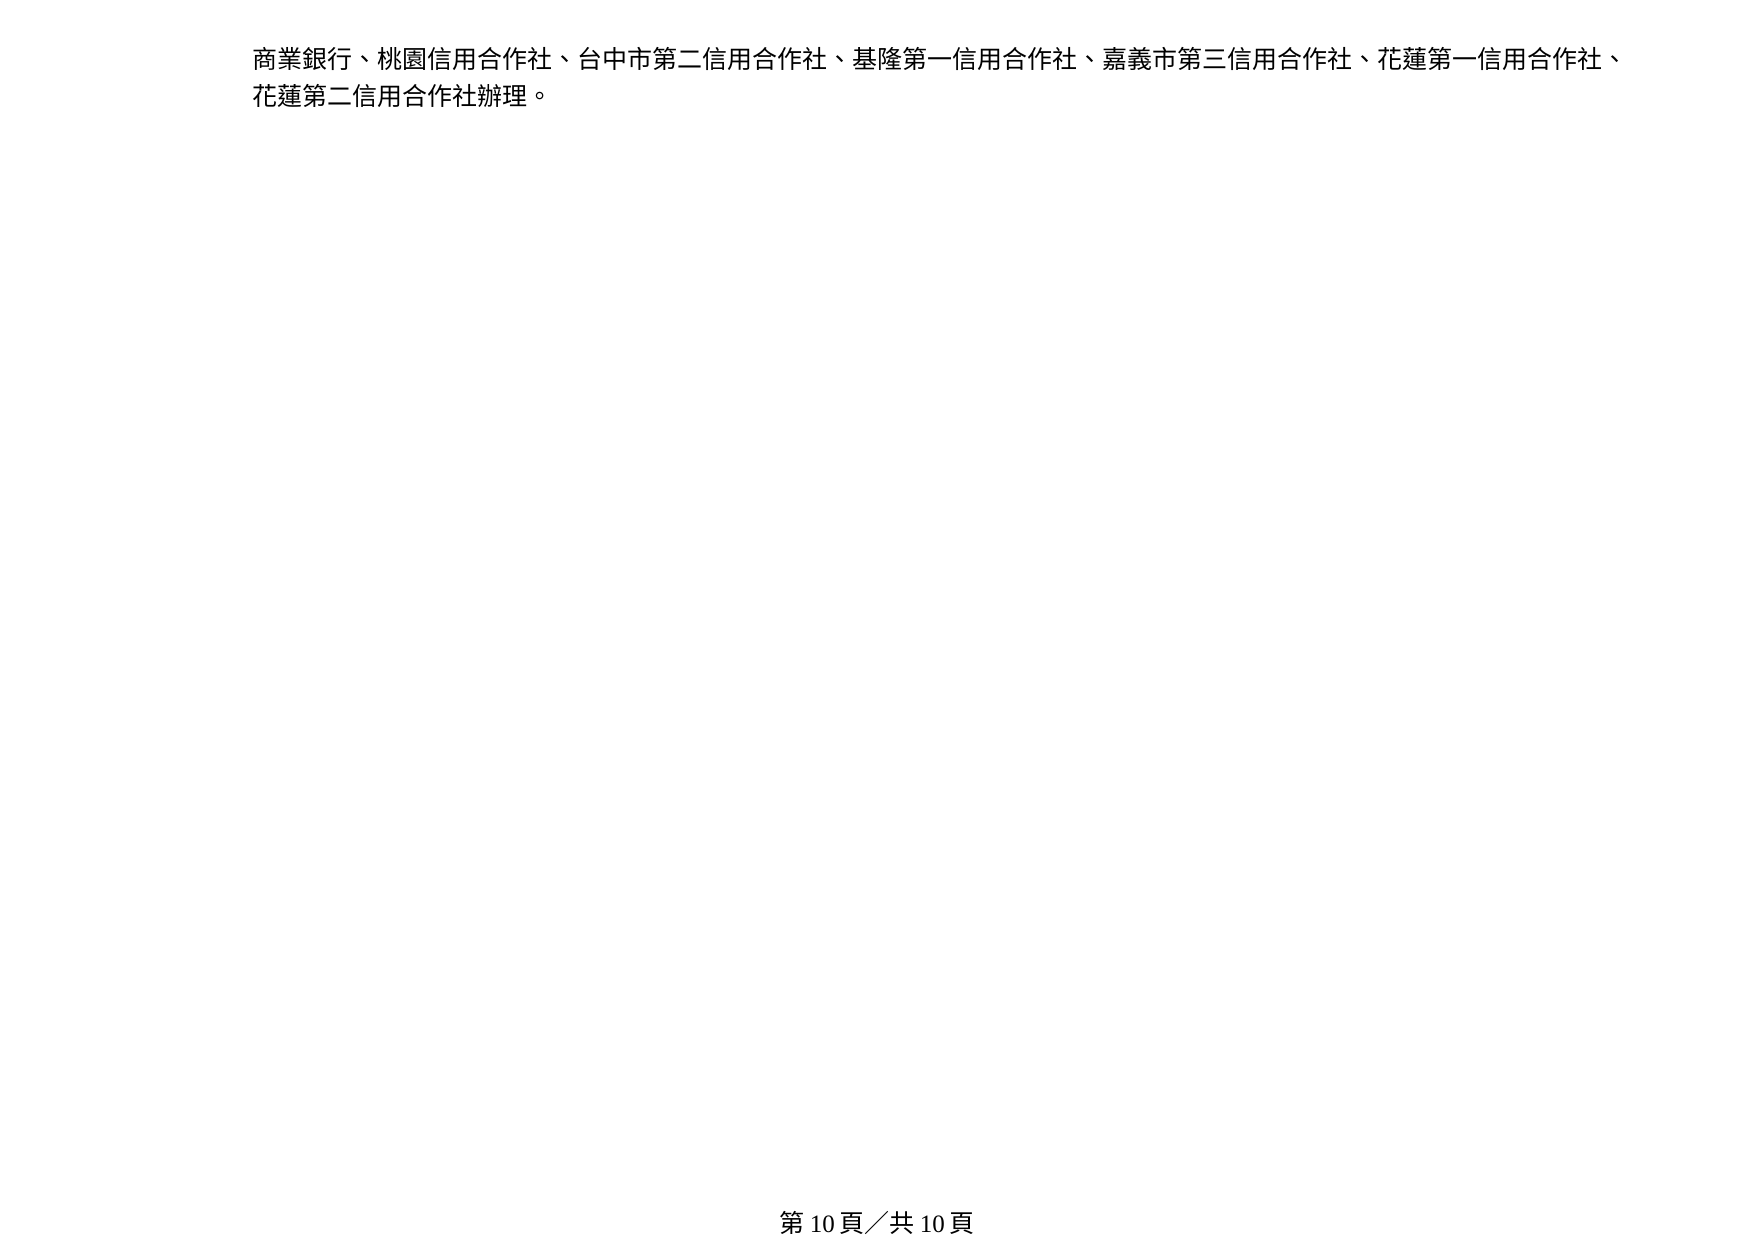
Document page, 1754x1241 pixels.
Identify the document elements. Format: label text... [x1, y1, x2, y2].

text 3. 97年度之核定戶僅限轉貸至下列金融機構：臺灣土地銀行、臺灣銀行、合作金庫銀行、稻江商業銀行股份有限公司、臺灣中小企業銀行股份有限公司、華南商業銀行股份有限公司、第一商業銀行股份有限公司、台北富邦商業銀行、花旗(台灣)商業銀行、桃園信用合作社、台中市第二信用合作社、基隆第一信用合作社、嘉義市第三信用合作社、花蓮第一信用合作社、花蓮第二信用合作社辦理。 [228, 38, 1602, 113]
